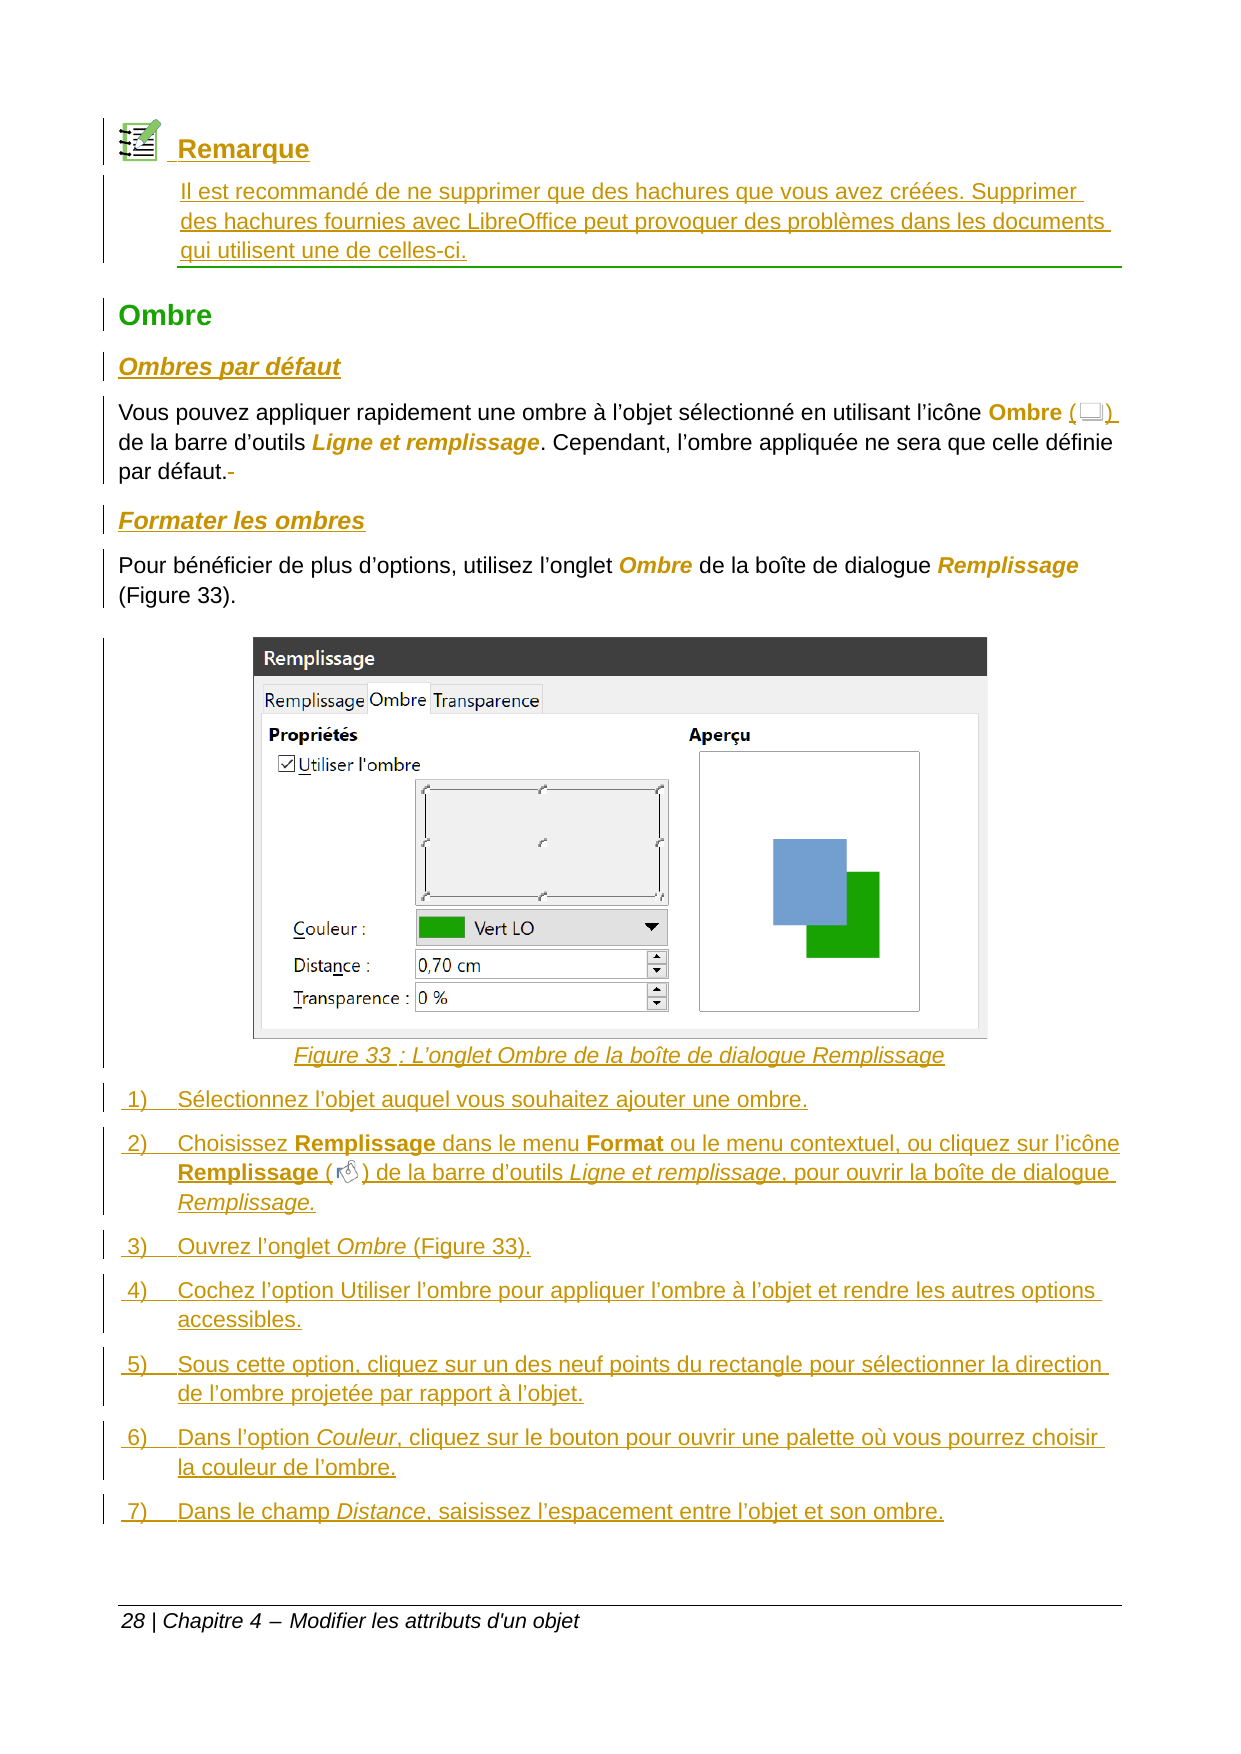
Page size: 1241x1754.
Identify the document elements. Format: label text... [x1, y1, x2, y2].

text Figure 33 : L’onglet Ombre de la boîte de dialogue Remplissage [118, 1038, 1122, 1068]
subtitle Ombre [118, 298, 1122, 331]
list Dans le champ Distance, saisissez l’espacement entre l’objet et son ombre. [148, 1494, 1122, 1524]
picture [253, 637, 988, 1039]
subtitle Formater les ombres [118, 505, 1122, 534]
text Il est recommandé de ne supprimer que des hachures que vous avez créées. Supprimer des hachures fournies avec Libre­Office peut provoquer des problèmes dans les documents qui utilisent une de celles-ci. [177, 172, 1122, 266]
list Choisissez Remplissage dans le menu Format ou le menu contextuel, ou cliquez sur l’icône Remplissage () de la barre d’outils Ligne et remplissage, pour ouvrir la boîte de dialogue Remplissage. [148, 1127, 1122, 1215]
subtitle Ombres par défaut [118, 352, 1122, 381]
text Vous pouvez appliquer rapidement une ombre à l’objet sélectionné en utilisant l’icône Ombre () de la barre d’outils Ligne et remplissage. Cependant, l’ombre appliquée ne sera que celle définie par défaut. [118, 396, 1122, 484]
text Pour bénéficier de plus d’options, utilisez l’onglet Ombre de la boîte de dialogue Remplissage (Figure 33). [118, 549, 1122, 608]
list Cochez l’option Utiliser l’ombre pour appliquer l’ombre à l’objet et rendre les autres options accessibles. [148, 1274, 1122, 1333]
list Sous cette option, cliquez sur un des neuf points du rectangle pour sélectionner la direction de l’ombre projetée par rapport à l’objet. [148, 1347, 1122, 1406]
list Dans l’option Couleur, cliquez sur le bouton pour ouvrir une palette où vous pourrez choisir la couleur de l’ombre. [148, 1421, 1122, 1480]
list Ouvrez l’onglet Ombre (Figure 33). [148, 1230, 1122, 1259]
list Sélectionnez l’objet auquel vous souhaitez ajouter une ombre. [148, 1083, 1122, 1112]
list Remarque [118, 118, 1122, 164]
